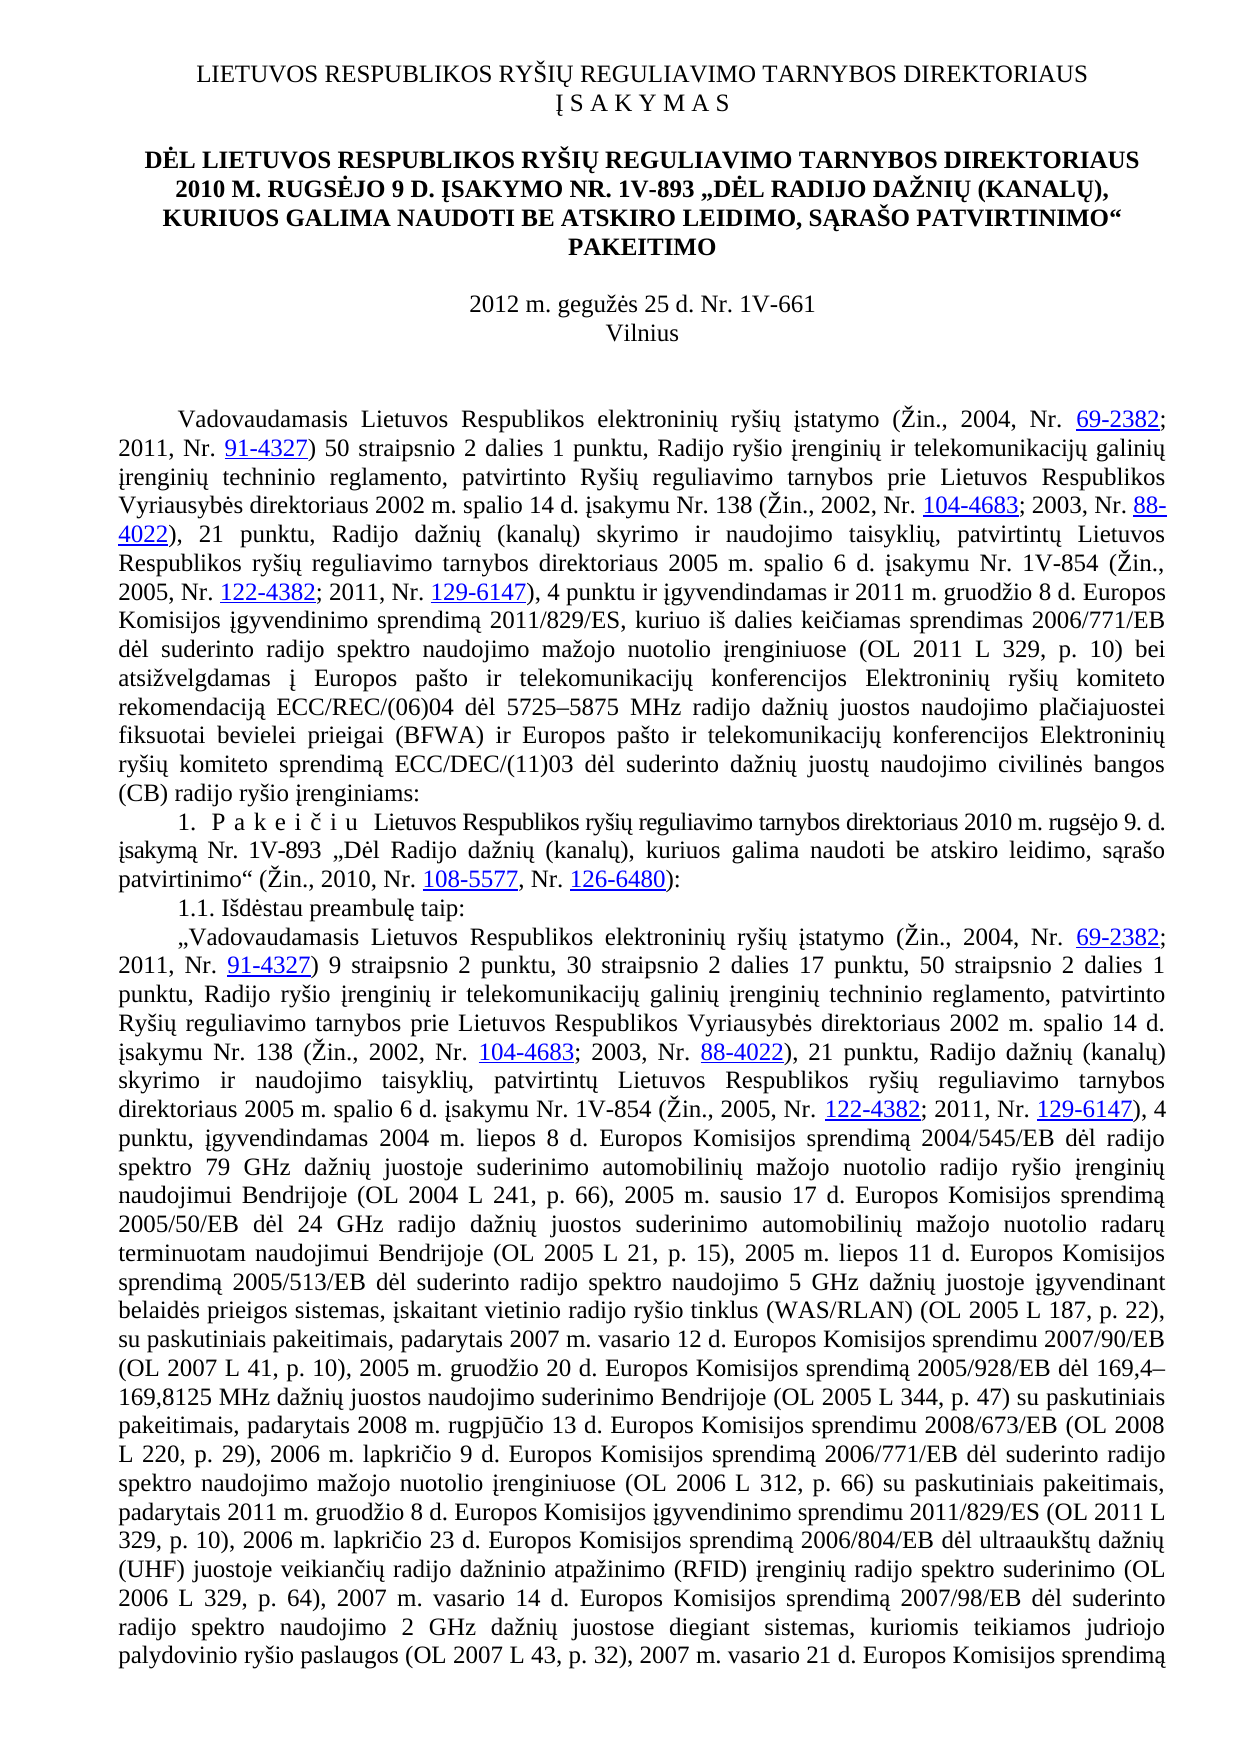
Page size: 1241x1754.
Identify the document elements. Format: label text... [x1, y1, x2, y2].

text LIETUVOS RESPUBLIKOS RYŠIŲ REGULIAVIMO TARNYBOS DIREKTORIAUS [118, 59, 1166, 88]
text 1. Pakeičiu Lietuvos Respublikos ryšių reguliavimo tarnybos direktoriaus 2010 m. rugsėjo 9. d. įsakymą Nr. 1V-893 „Dėl Radijo dažnių (kanalų), kuriuos galima naudoti be atskiro leidimo, sąrašo patvirtinimo“ (Žin., 2010, Nr. 108-5577, Nr. 126-6480): [118, 807, 1166, 893]
text DĖL LIETUVOS RESPUBLIKOS RYŠIŲ REGULIAVIMO TARNYBOS DIREKTORIAUS 2010 M. RUGSĖJO 9 D. ĮSAKYMO Nr. 1V-893 „DĖL RADIJO DAŽNIŲ (KANALŲ), KURIUOS GALIMA NAUDOTI BE ATSKIRO LEIDIMO, SĄRAŠO PATVIRTINIMO“ PAKEITIMO [118, 145, 1166, 260]
text „Vadovaudamasis Lietuvos Respublikos elektroninių ryšių įstatymo (Žin., 2004, Nr. 69-2382; 2011, Nr. 91-4327) 9 straipsnio 2 punktu, 30 straipsnio 2 dalies 17 punktu, 50 straipsnio 2 dalies 1 punktu, Radijo ryšio įrenginių ir telekomunikacijų galinių įrenginių techninio reglamento, patvirtinto Ryšių reguliavimo tarnybos prie Lietuvos Respublikos Vyriausybės direktoriaus 2002 m. spalio 14 d. įsakymu Nr. 138 (Žin., 2002, Nr. 104-4683; 2003, Nr. 88-4022), 21 punktu, Radijo dažnių (kanalų) skyrimo ir naudojimo taisyklių, patvirtintų Lietuvos Respublikos ryšių reguliavimo tarnybos direktoriaus 2005 m. spalio 6 d. įsakymu Nr. 1V-854 (Žin., 2005, Nr. 122-4382; 2011, Nr. 129-6147), 4 punktu, įgyvendindamas 2004 m. liepos 8 d. Europos Komisijos sprendimą 2004/545/EB dėl radijo spektro 79 GHz dažnių juostoje suderinimo automobilinių mažojo nuotolio radijo ryšio įrenginių naudojimui Bendrijoje (OL 2004 L 241, p. 66), 2005 m. sausio 17 d. Europos Komisijos sprendimą 2005/50/EB dėl 24 GHz radijo dažnių juostos suderinimo automobilinių mažojo nuotolio radarų terminuotam naudojimui Bendrijoje (OL 2005 L 21, p. 15), 2005 m. liepos 11 d. Europos Komisijos sprendimą 2005/513/EB dėl suderinto radijo spektro naudojimo 5 GHz dažnių juostoje įgyvendinant belaidės prieigos sistemas, įskaitant vietinio radijo ryšio tinklus (WAS/RLAN) (OL 2005 L 187, p. 22), su paskutiniais pakeitimais, padarytais 2007 m. vasario 12 d. Europos Komisijos sprendimu 2007/90/EB (OL 2007 L 41, p. 10), 2005 m. gruodžio 20 d. Europos Komisijos sprendimą 2005/928/EB dėl 169,4–169,8125 MHz dažnių juostos naudojimo suderinimo Bendrijoje (OL 2005 L 344, p. 47) su paskutiniais pakeitimais, padarytais 2008 m. rugpjūčio 13 d. Europos Komisijos sprendimu 2008/673/EB (OL 2008 L 220, p. 29), 2006 m. lapkričio 9 d. Europos Komisijos sprendimą 2006/771/EB dėl suderinto radijo spektro naudojimo mažojo nuotolio įrenginiuose (OL 2006 L 312, p. 66) su paskutiniais pakeitimais, padarytais 2011 m. gruodžio 8 d. Europos Komisijos įgyvendinimo sprendimu 2011/829/ES (OL 2011 L 329, p. 10), 2006 m. lapkričio 23 d. Europos Komisijos sprendimą 2006/804/EB dėl ultraaukštų dažnių (UHF) juostoje veikiančių radijo dažninio atpažinimo (RFID) įrenginių radijo spektro suderinimo (OL 2006 L 329, p. 64), 2007 m. vasario 14 d. Europos Komisijos sprendimą 2007/98/EB dėl suderinto radijo spektro naudojimo 2 GHz dažnių juostose diegiant sistemas, kuriomis teikiamos judriojo palydovinio ryšio paslaugos (OL 2007 L 43, p. 32), 2007 m. vasario 21 d. Europos Komisijos sprendimą [118, 922, 1166, 1669]
text Vadovaudamasis Lietuvos Respublikos elektroninių ryšių įstatymo (Žin., 2004, Nr. 69-2382; 2011, Nr. 91-4327) 50 straipsnio 2 dalies 1 punktu, Radijo ryšio įrenginių ir telekomunikacijų galinių įrenginių techninio reglamento, patvirtinto Ryšių reguliavimo tarnybos prie Lietuvos Respublikos Vyriausybės direktoriaus 2002 m. spalio 14 d. įsakymu Nr. 138 (Žin., 2002, Nr. 104-4683; 2003, Nr. 88-4022), 21 punktu, Radijo dažnių (kanalų) skyrimo ir naudojimo taisyklių, patvirtintų Lietuvos Respublikos ryšių reguliavimo tarnybos direktoriaus 2005 m. spalio 6 d. įsakymu Nr. 1V-854 (Žin., 2005, Nr. 122-4382; 2011, Nr. 129-6147), 4 punktu ir įgyvendindamas ir 2011 m. gruodžio 8 d. Europos Komisijos įgyvendinimo sprendimą 2011/829/ES, kuriuo iš dalies keičiamas sprendimas 2006/771/EB dėl suderinto radijo spektro naudojimo mažojo nuotolio įrenginiuose (OL 2011 L 329, p. 10) bei atsižvelgdamas į Europos pašto ir telekomunikacijų konferencijos Elektroninių ryšių komiteto rekomendaciją ECC/REC/(06)04 dėl 5725–5875 MHz radijo dažnių juostos naudojimo plačiajuostei fiksuotai bevielei prieigai (BFWA) ir Europos pašto ir telekomunikacijų konferencijos Elektroninių ryšių komiteto sprendimą ECC/DEC/(11)03 dėl suderinto dažnių juostų naudojimo civilinės bangos (CB) radijo ryšio įrenginiams: [118, 404, 1166, 807]
text Į S A K Y M A S [118, 88, 1166, 117]
text Vilnius [118, 318, 1166, 347]
text 2012 m. gegužės 25 d. Nr. 1V-661 [118, 289, 1166, 318]
text 1.1. Išdėstau preambulę taip: [118, 893, 1166, 922]
